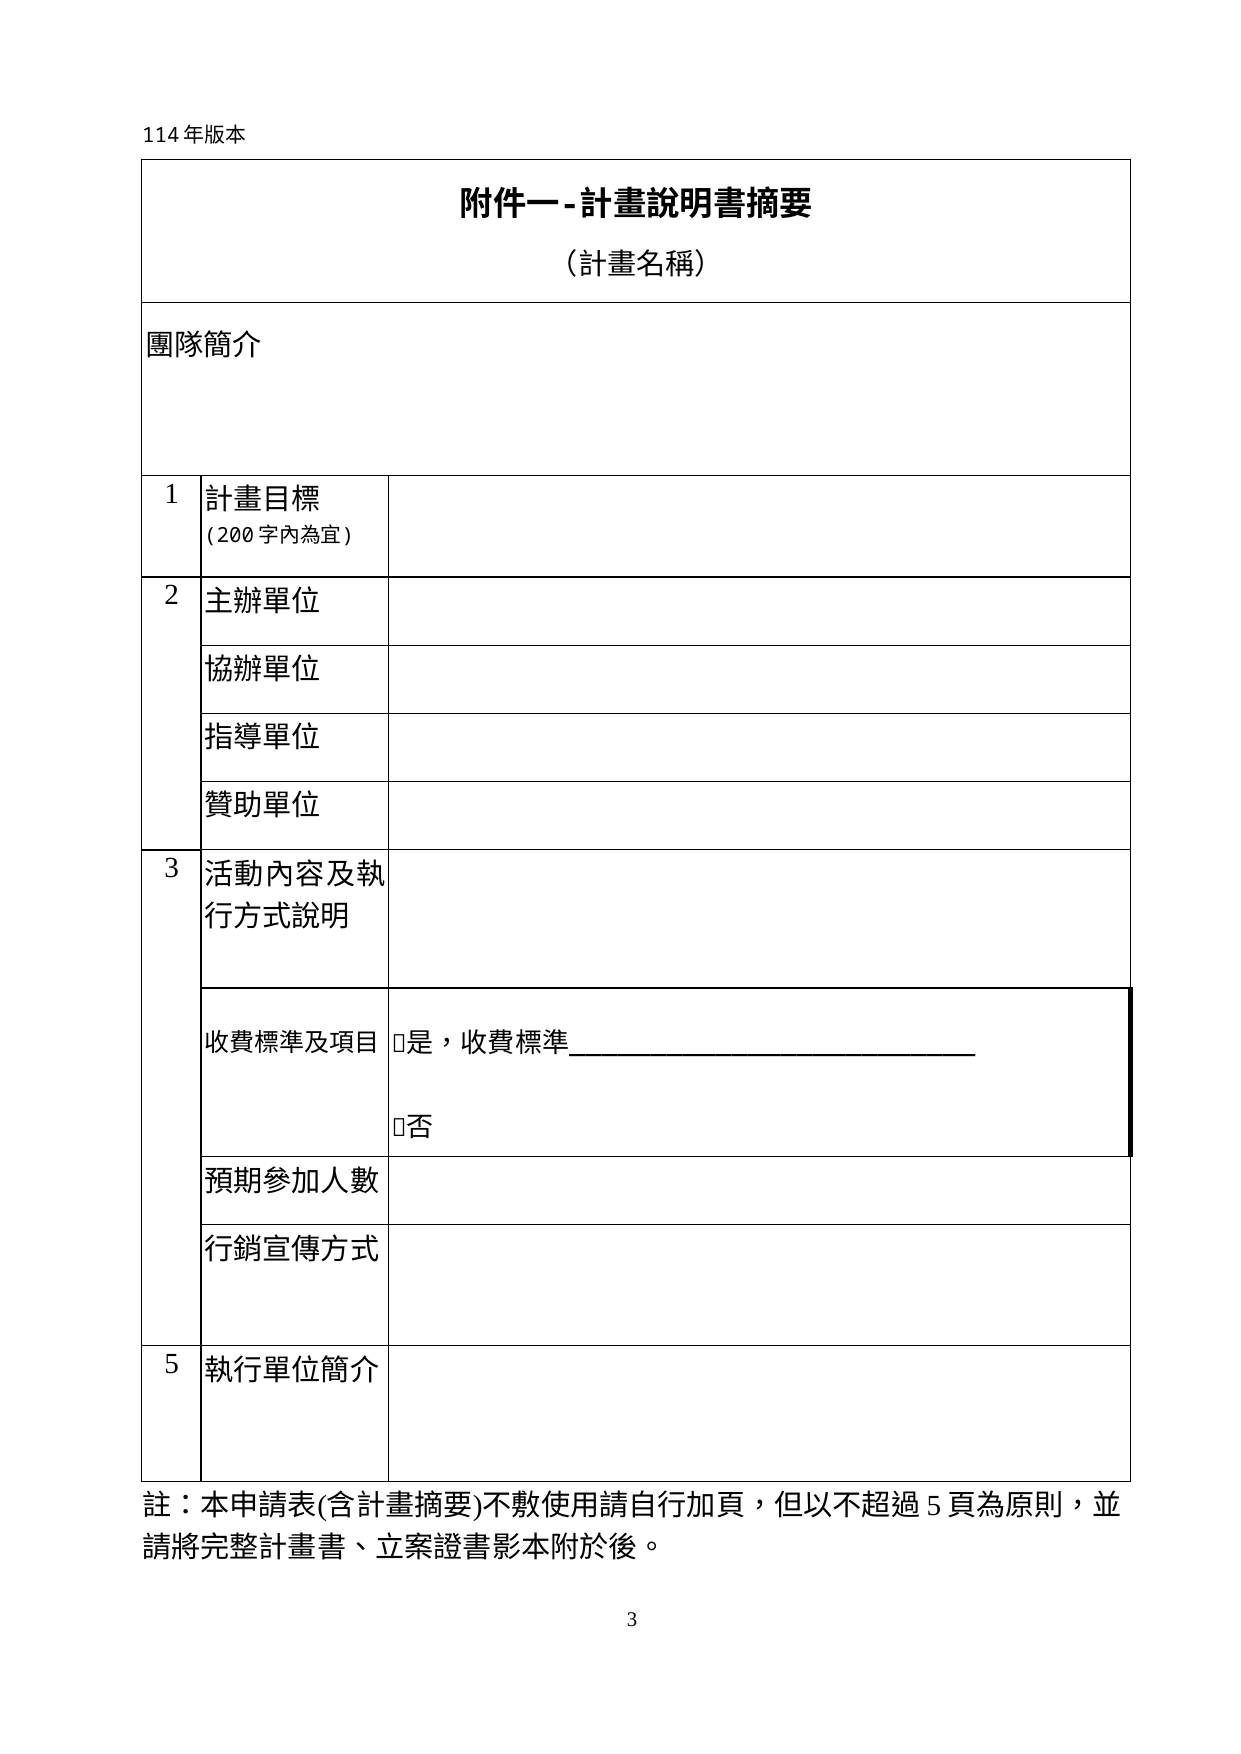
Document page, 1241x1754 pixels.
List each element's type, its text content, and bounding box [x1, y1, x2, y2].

table_header 附件一-計畫說明書摘要 （計畫名稱） [142, 160, 1130, 302]
table_cell 指導單位 [202, 714, 388, 781]
table_cell 活動內容及執行方式說明 [202, 850, 388, 987]
table_cell 5 [142, 1346, 200, 1481]
table_cell [389, 1157, 1130, 1224]
table_cell 贊助單位 [202, 782, 388, 849]
table_cell [389, 782, 1130, 849]
table_cell 協辦單位 [202, 646, 388, 713]
table_cell [389, 850, 1130, 987]
table_cell 團隊簡介 [142, 303, 1130, 475]
table_cell 是，收費標準_________________________ 否 [389, 989, 1128, 1156]
table_cell 2 [142, 578, 200, 849]
table_cell [389, 1346, 1130, 1481]
table_cell [389, 1225, 1130, 1345]
table_cell 預期參加人數 [202, 1157, 388, 1224]
table_cell 計畫目標 (200字內為宜) [202, 476, 388, 576]
table_cell 收費標準及項目 [202, 989, 388, 1156]
table_cell [389, 578, 1130, 644]
table_cell 執行單位簡介 [202, 1346, 388, 1481]
table_cell [389, 646, 1130, 713]
table_cell [389, 714, 1130, 781]
table_cell 1 [142, 476, 200, 576]
table_cell 主辦單位 [202, 578, 388, 644]
table_cell 3 [142, 851, 200, 1345]
table_cell 行銷宣傳方式 [202, 1225, 388, 1345]
table_cell [389, 476, 1130, 576]
text 註：本申請表(含計畫摘要)不敷使用請自行加頁，但以不超過5頁為原則，並請將完整計畫書、立案證書影本附於後。 [142, 1482, 1122, 1566]
